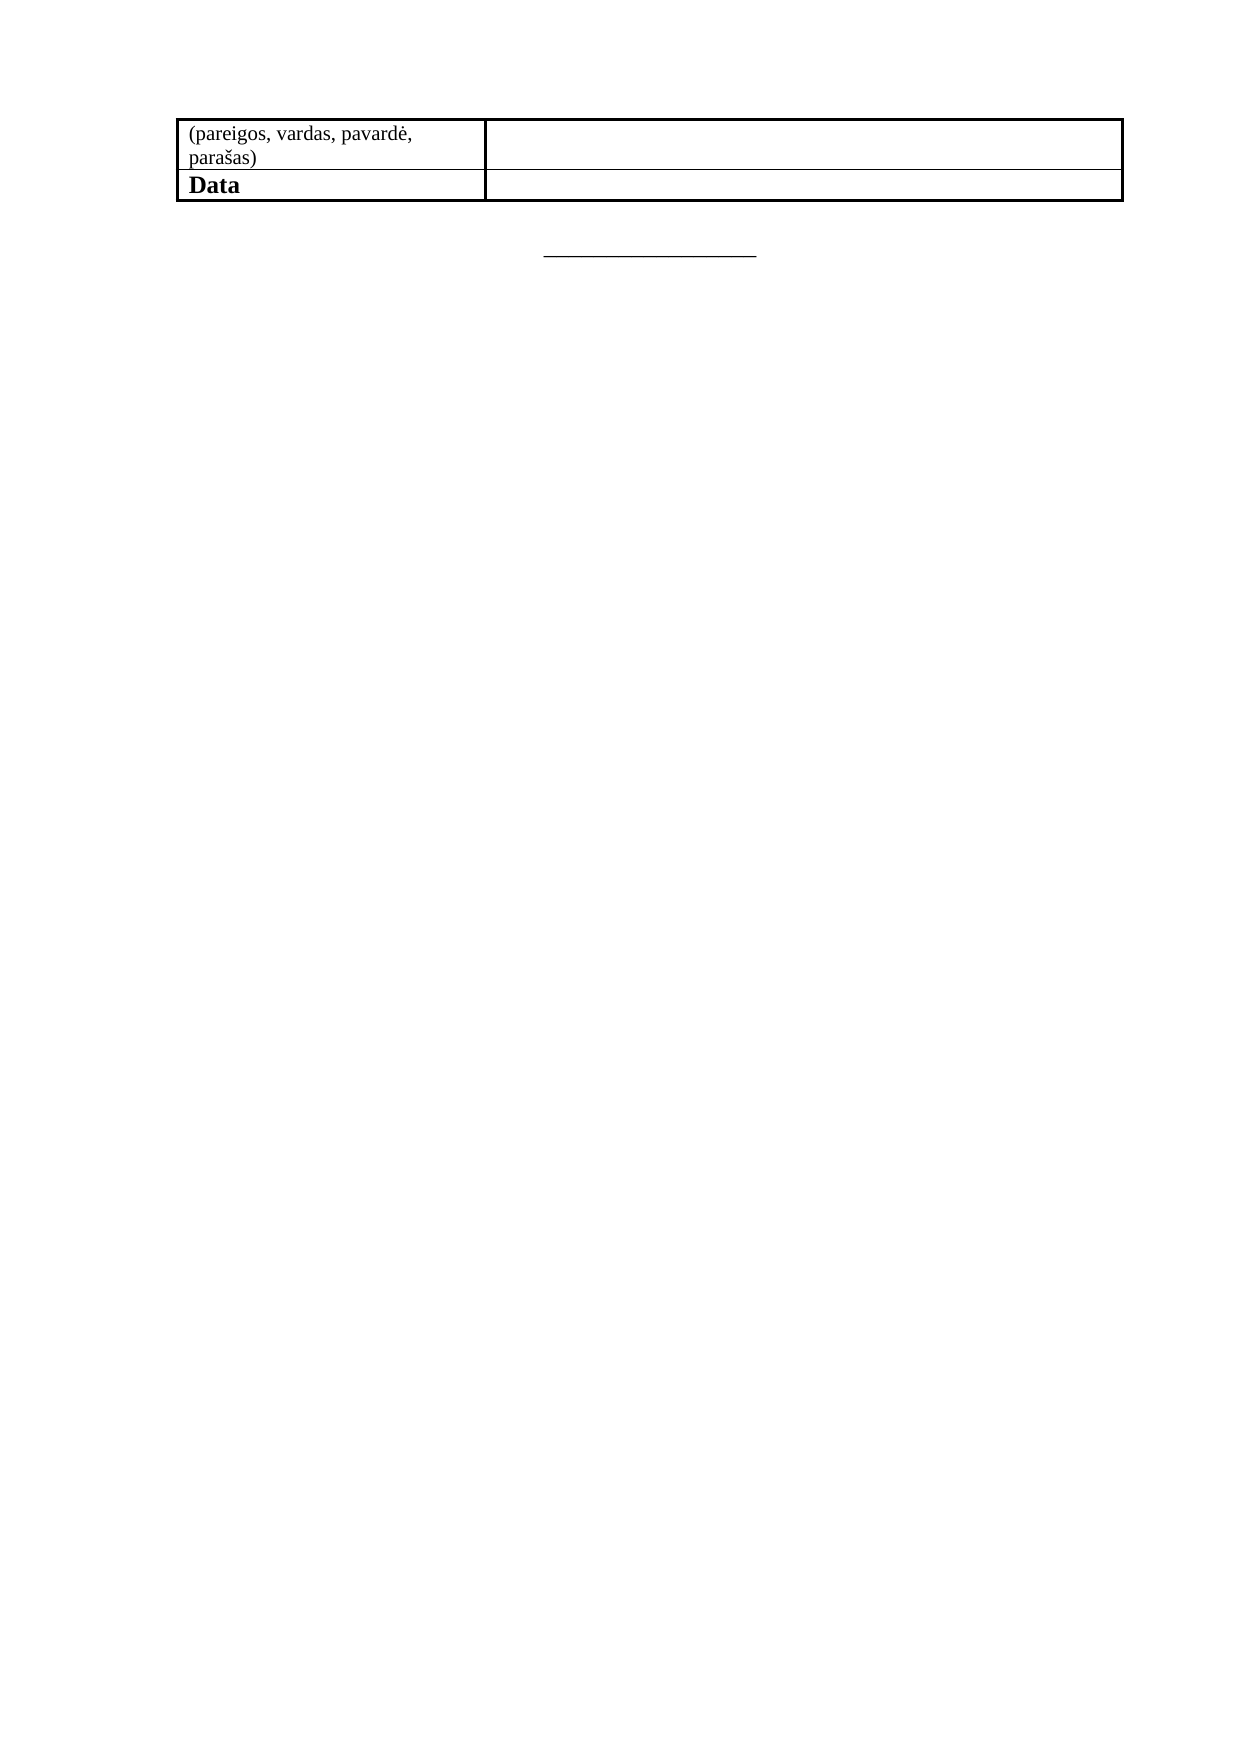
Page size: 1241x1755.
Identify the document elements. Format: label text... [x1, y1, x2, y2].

table_cell Data [179, 170, 484, 199]
text _________________ [177, 231, 1122, 260]
table_cell [487, 170, 1121, 199]
table_cell (pareigos, vardas, pavardė, parašas) [179, 121, 484, 169]
table_cell [487, 121, 1121, 169]
